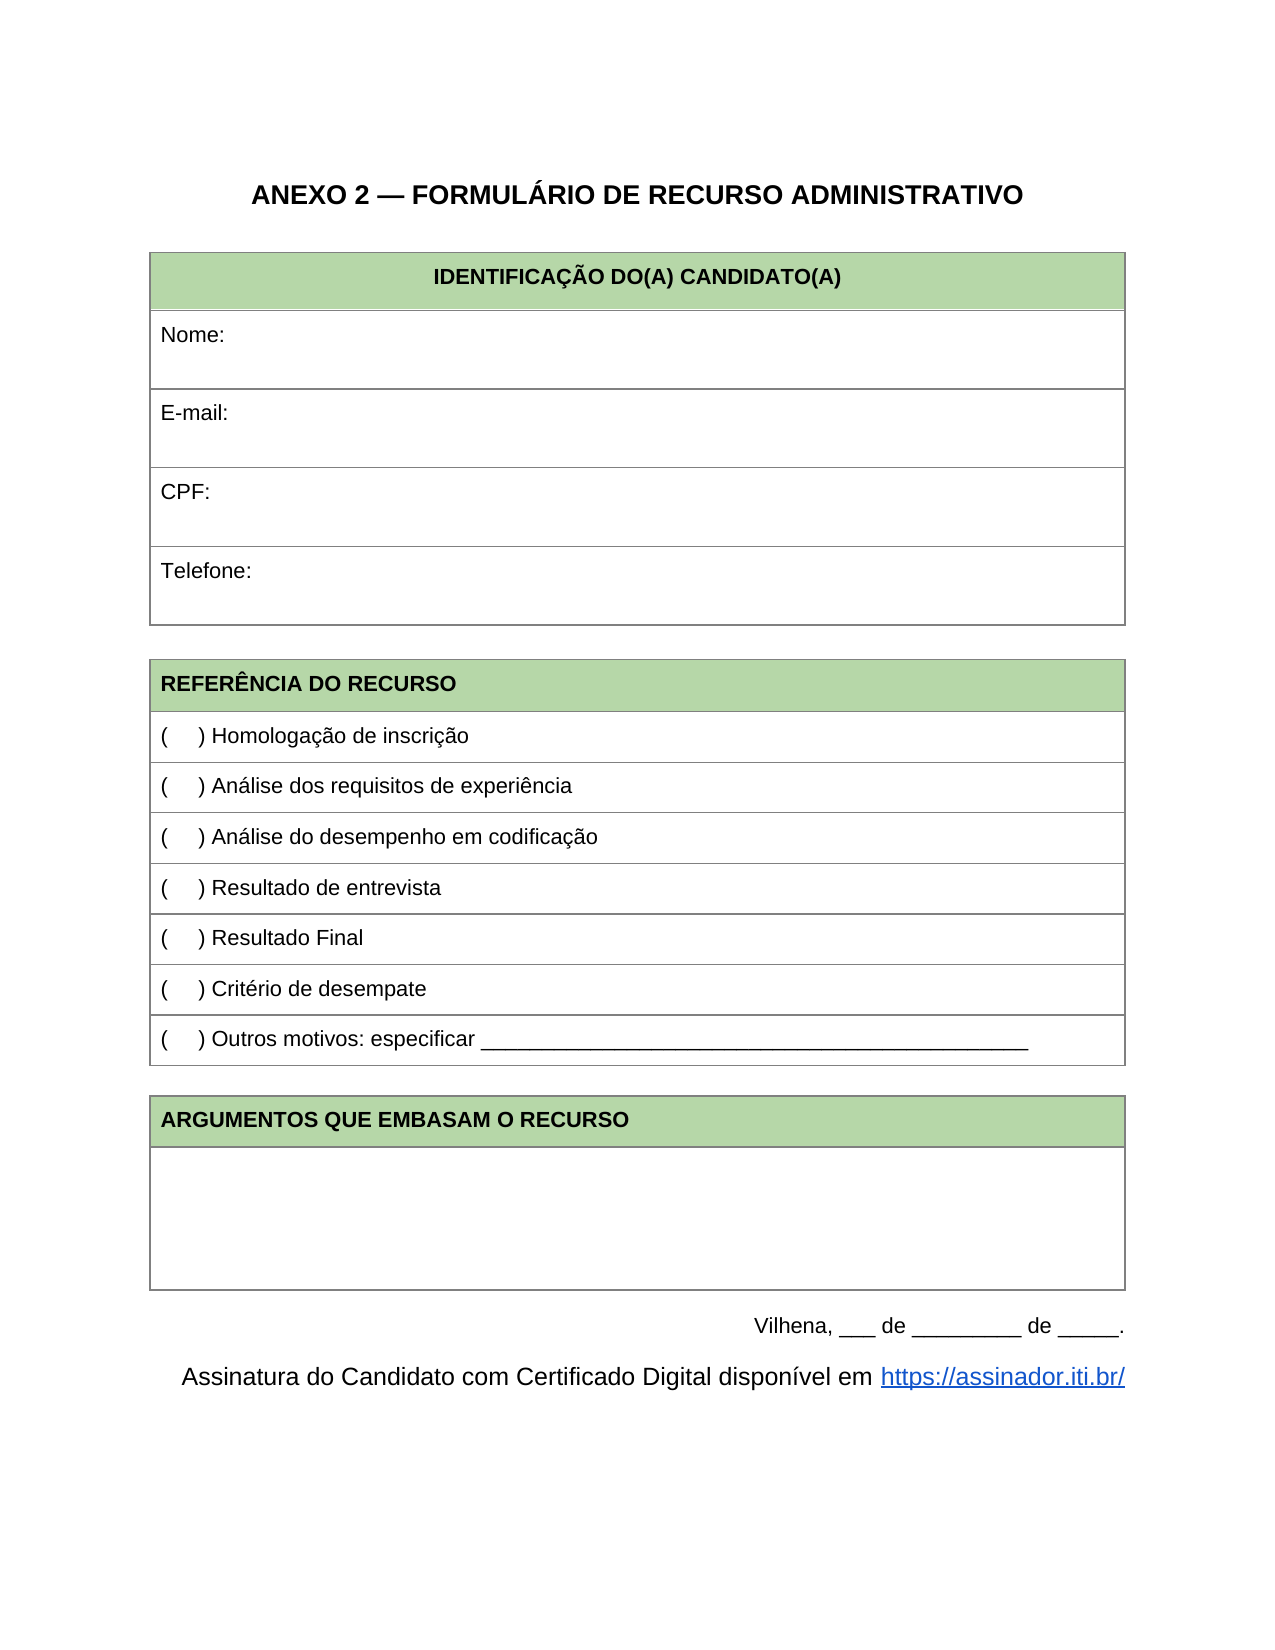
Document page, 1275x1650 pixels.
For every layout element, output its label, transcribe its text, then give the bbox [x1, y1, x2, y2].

table_cell E-mail: [151, 390, 1124, 467]
table_header ARGUMENTOS QUE EMBASAM O RECURSO [151, 1097, 1124, 1146]
table_cell Telefone: [151, 547, 1124, 624]
table_cell ( ) Critério de desempate [151, 965, 1124, 1014]
table_cell CPF: [151, 468, 1124, 546]
subtitle ANEXO 2 — FORMULÁRIO DE RECURSO ADMINISTRATIVO [150, 179, 1125, 210]
table_cell ( ) Análise do desempenho em codificação [151, 813, 1124, 862]
text Vilhena, ___ de _________ de _____. [150, 1313, 1125, 1339]
table_cell ( ) Análise dos requisitos de experiência [151, 763, 1124, 812]
table_cell ( ) Resultado Final [151, 915, 1124, 963]
table_cell [151, 1148, 1124, 1289]
table_cell ( ) Outros motivos: especificar _____________________________________________ [151, 1016, 1124, 1064]
text Assinatura do Candidato com Certificado Digital disponível em https://assinador.iti.br/ [150, 1362, 1125, 1390]
table_cell Nome: [151, 311, 1124, 388]
table_header IDENTIFICAÇÃO DO(A) CANDIDATO(A) [151, 253, 1124, 309]
table_header REFERÊNCIA DO RECURSO [151, 660, 1124, 711]
table_cell ( ) Resultado de entrevista [151, 864, 1124, 913]
table_cell ( ) Homologação de inscrição [151, 712, 1124, 761]
